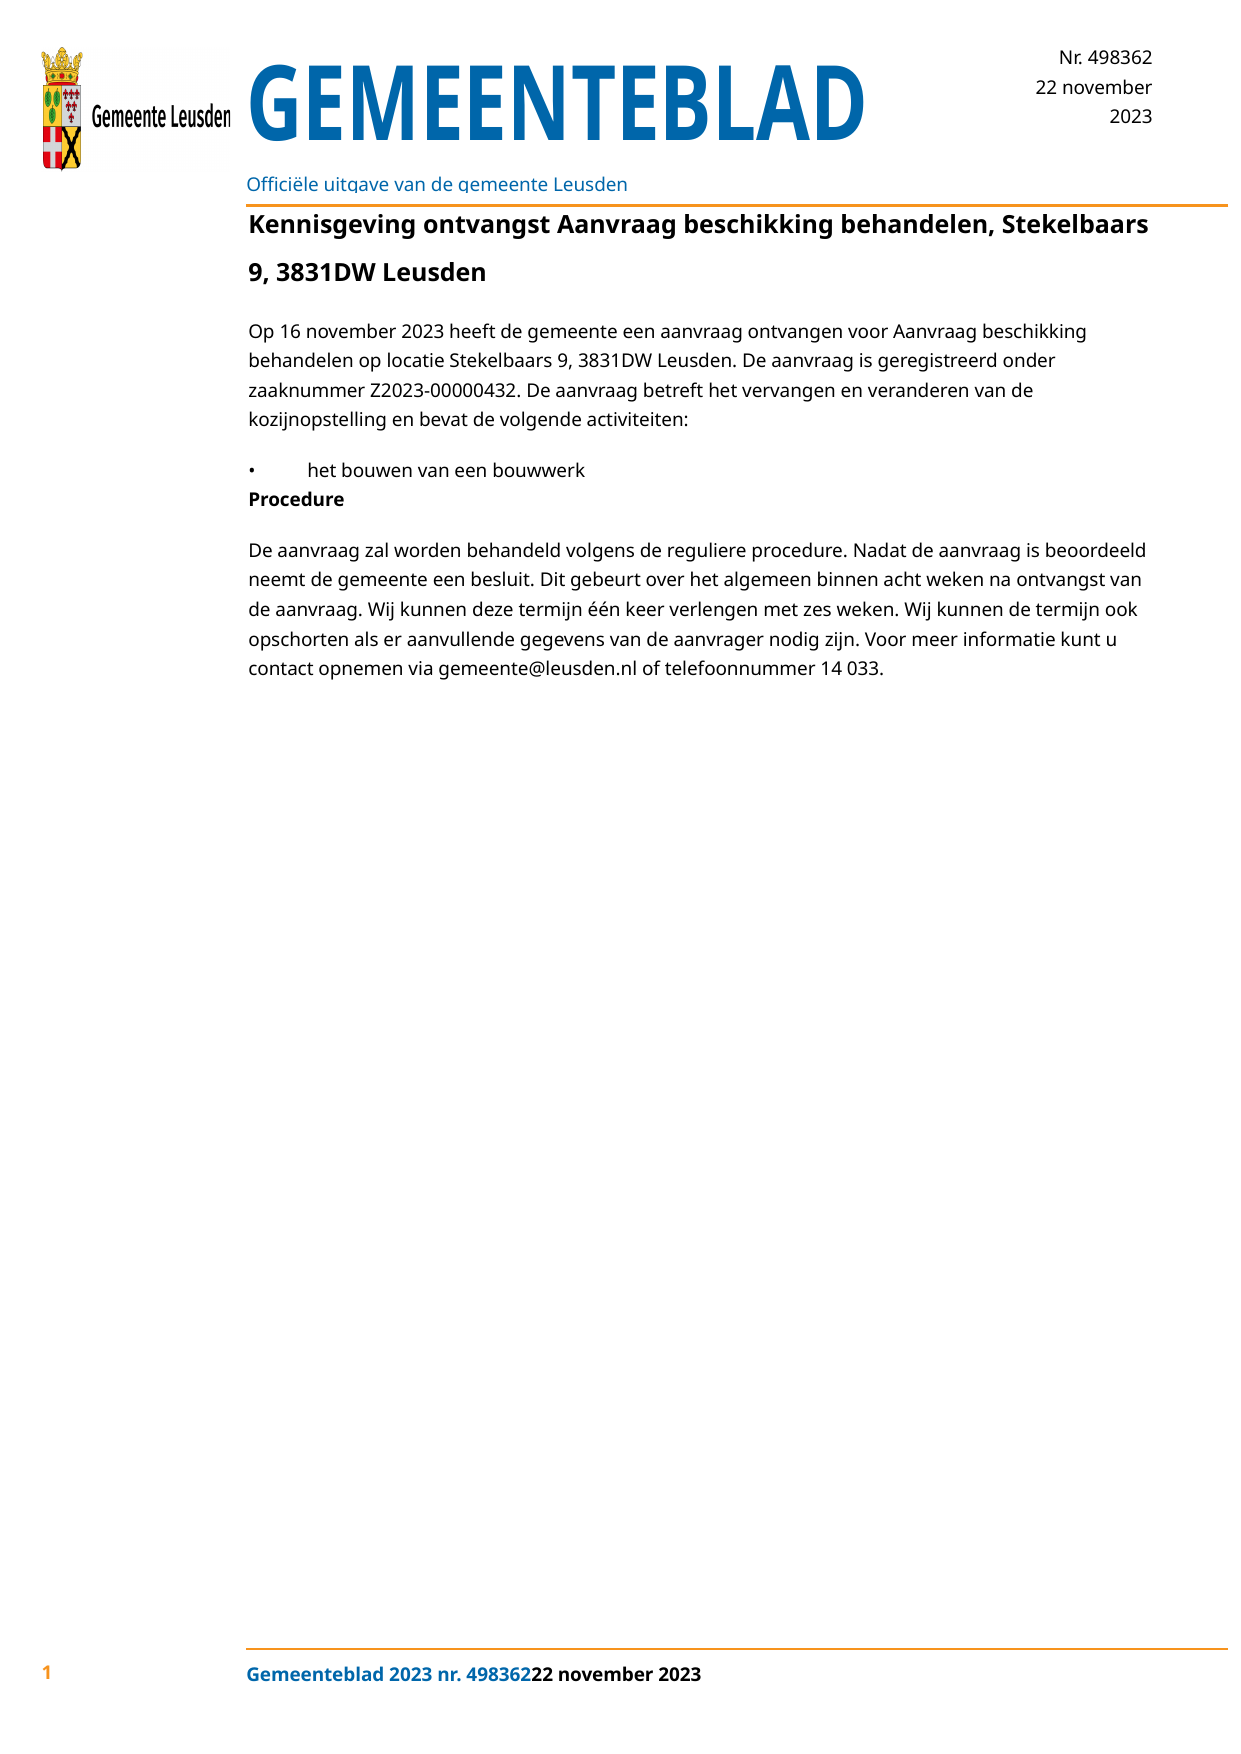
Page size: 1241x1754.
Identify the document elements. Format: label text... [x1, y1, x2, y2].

text De aanvraag zal worden behandeld volgens de reguliere procedure. Nadat de aanvraag is beoordeeld neemt de gemeente een besluit. Dit gebeurt over het algemeen binnen acht weken na ontvangst van de aanvraag. Wij kunnen deze termijn één keer verlengen met zes weken. Wij kunnen de termijn ook opschorten als er aanvullende gegevens van de aanvrager nodig zijn. Voor meer informatie kunt u contact opnemen via gemeente@leusden.nl of telefoonnummer 14 033. [248, 537, 1152, 681]
text Kennisgeving ontvangst Aanvraag beschikking behandelen, Stekelbaars 9, 3831DW Leusden [248, 207, 1152, 288]
text Op 16 november 2023 heeft de gemeente een aanvraag ontvangen voor Aanvraag beschikking behandelen op locatie Stekelbaars 9, 3831DW Leusden. De aanvraag is geregistreerd onder zaaknummer Z2023-00000432. De aanvraag betreft het vervangen en veranderen van de kozijnopstelling en bevat de volgende activiteiten: [248, 318, 1152, 432]
text Procedure [248, 487, 1152, 512]
picture [41, 47, 231, 172]
list het bouwen van een bouwwerk [248, 457, 1152, 483]
